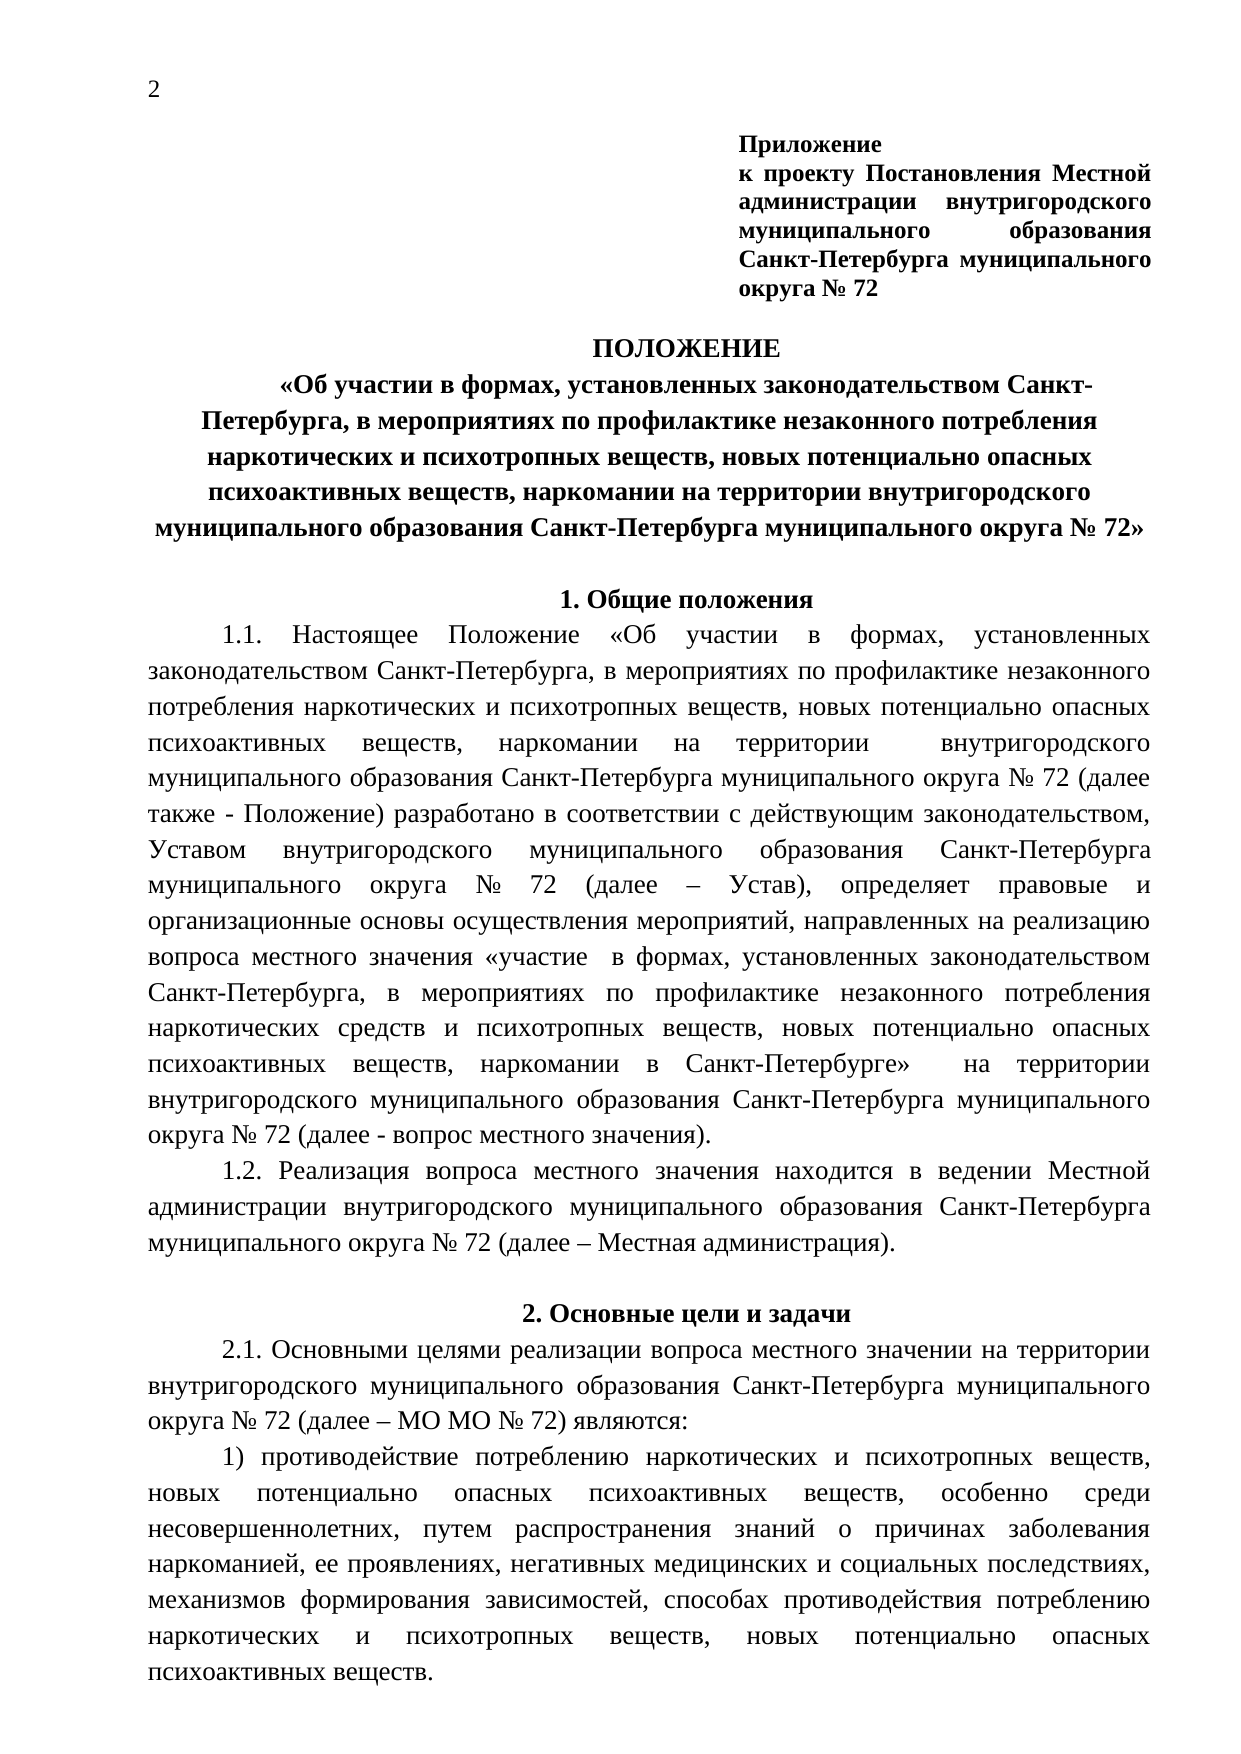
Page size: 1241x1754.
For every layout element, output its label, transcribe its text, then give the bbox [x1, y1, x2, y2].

text Приложение [738, 129, 1152, 158]
text 1. Общие положения [148, 583, 1152, 614]
text 2.1. Основными целями реализации вопроса местного значении на территории внутригородского муниципального образования Санкт-Петербурга муниципального округа № 72 (далее – МО МО № 72) являются: [148, 1333, 1152, 1436]
text 1.1. Настоящее Положение «Об участии в формах, установленных законодательством Санкт-Петербурга, в мероприятиях по профилактике незаконного потребления наркотических и психотропных веществ, новых потенциально опасных психоактивных веществ, наркомании на территории внутригородского муниципального образования Санкт-Петербурга муниципального округа № 72 (далее также - Положение) разработано в соответствии с действующим законодательством, Уставом внутригородского муниципального образования Санкт-Петербурга муниципального округа № 72 (далее – Устав), определяет правовые и организационные основы осуществления мероприятий, направленных на реализацию вопроса местного значения «участие в формах, установленных законодательством Санкт-Петербурга, в мероприятиях по профилактике незаконного потребления наркотических средств и психотропных веществ, новых потенциально опасных психоактивных веществ, наркомании в Санкт-Петербурге» на территории внутригородского муниципального образования Санкт-Петербурга муниципального округа № 72 (далее - вопрос местного значения). [148, 618, 1152, 1150]
text 1.2. Реализация вопроса местного значения находится в ведении Местной администрации внутригородского муниципального образования Санкт-Петербурга муниципального округа № 72 (далее – Местная администрация). [148, 1154, 1152, 1257]
text ПОЛОЖЕНИЕ [148, 333, 1152, 364]
text «Об участии в формах, установленных законодательством Санкт-Петербурга, в мероприятиях по профилактике незаконного потребления наркотических и психотропных веществ, новых потенциально опасных психоактивных веществ, наркомании на территории внутригородского муниципального образования Санкт-Петербурга муниципального округа № 72» [148, 368, 1152, 542]
text к проекту Постановления Местной администрации внутригородского муниципального образования Санкт-Петербурга муниципального округа № 72 [738, 158, 1152, 301]
text 1) противодействие потреблению наркотических и психотропных веществ, новых потенциально опасных психоактивных веществ, особенно среди несовершеннолетних, путем распространения знаний о причинах заболевания наркоманией, ее проявлениях, негативных медицинских и социальных последствиях, механизмов формирования зависимостей, способах противодействия потреблению наркотических и психотропных веществ, новых потенциально опасных психоактивных веществ. [148, 1440, 1152, 1686]
text 2. Основные цели и задачи [148, 1297, 1152, 1328]
